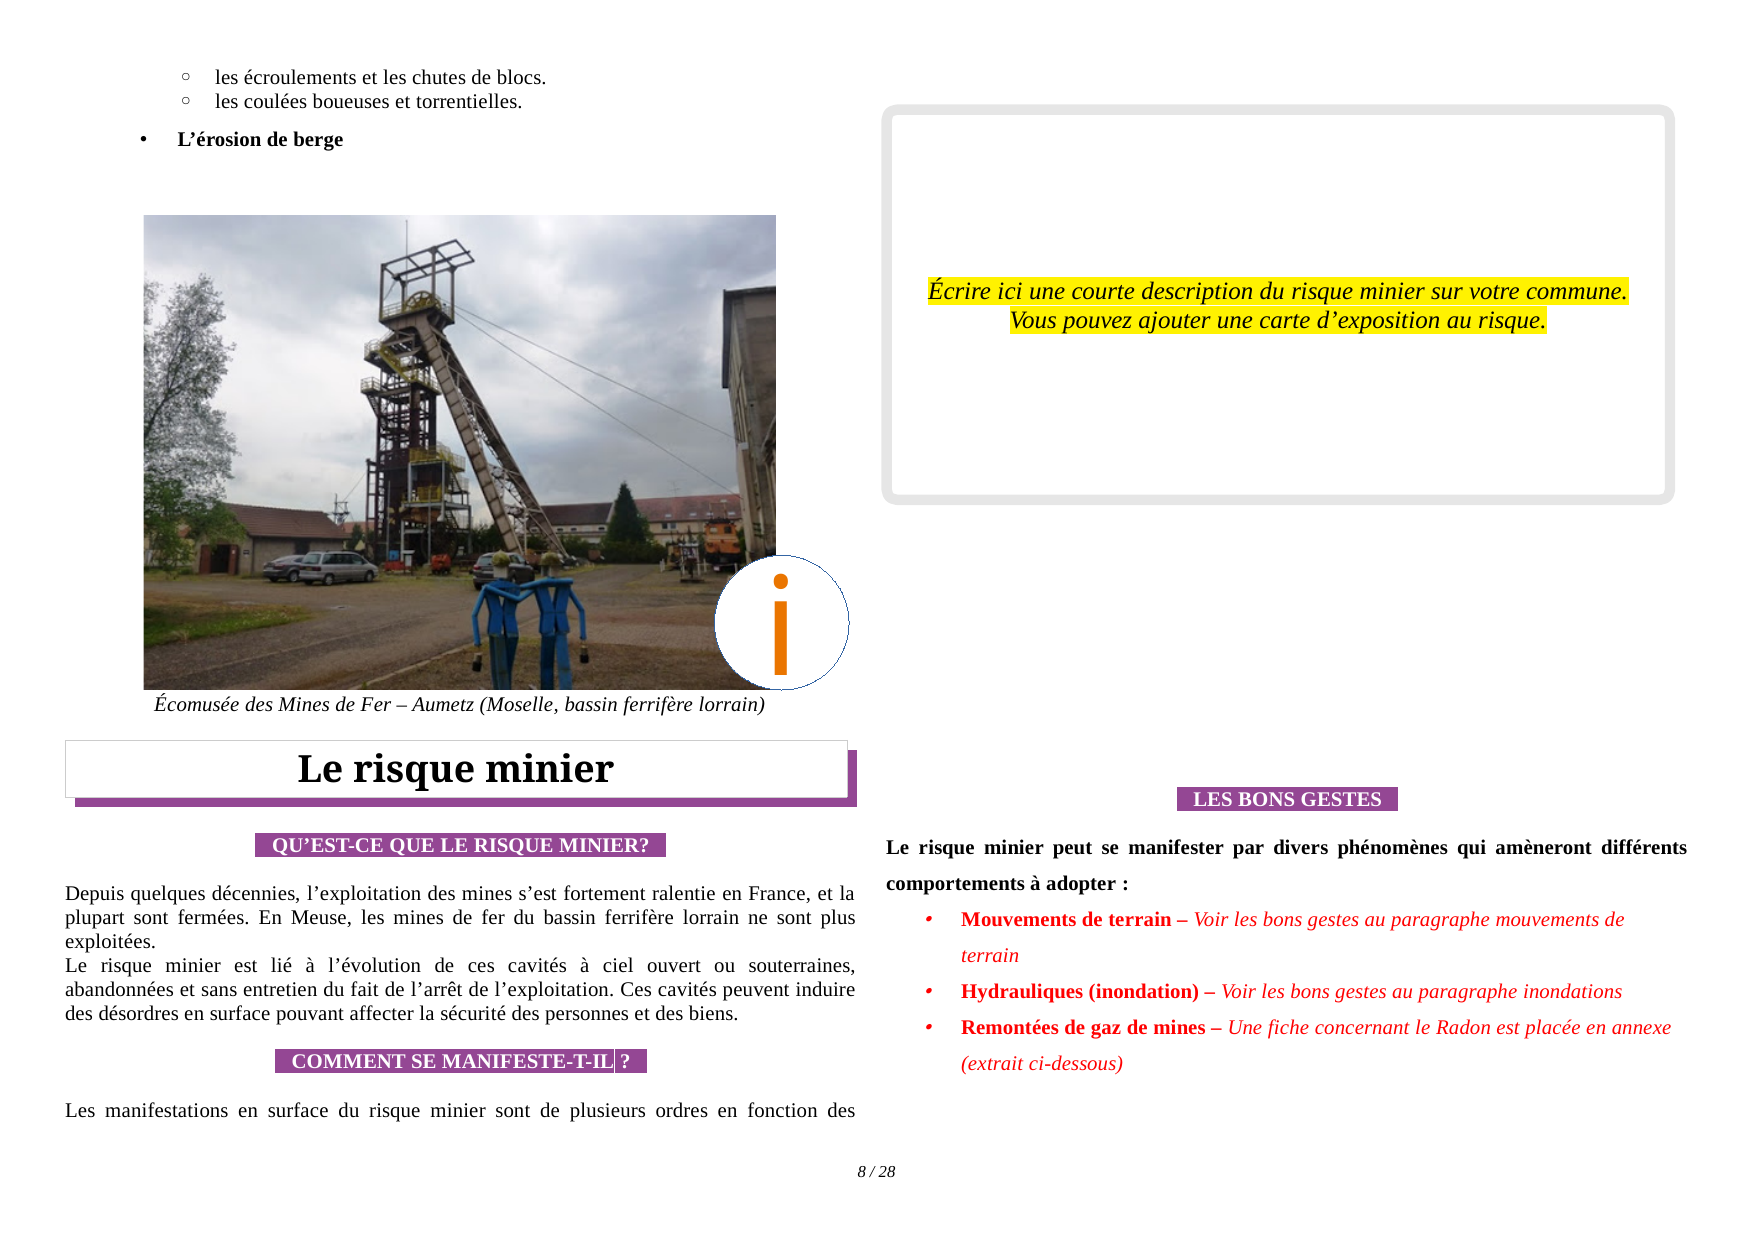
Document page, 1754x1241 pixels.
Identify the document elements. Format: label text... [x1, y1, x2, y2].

table_header [863, 205, 880, 1127]
picture [143, 215, 776, 690]
table_header [880, 59, 1695, 157]
table_header Écomusée des Mines de Fer – Aumetz (Moselle, bassin ferrifère lorrain) Le risque minier QU’EST-CE QUE LE RISQUE MINIER? Depuis quelques décennies, l’exploitation des mines s’est fortement ralentie en France, et la plupart sont fermées. En Meuse, les mines de fer du bassin ferrifère lorrain ne sont plus exploitées. Le risque minier est lié à l’évolution de ces cavités à ciel ouvert ou souterraines, abandonnées et sans entretien du fait de l’arrêt de l’exploitation. Ces cavités peuvent induire des désordres en surface pouvant affecter la sécurité des personnes et des biens. COMMENT SE MANIFESTE-T-IL ? Les manifestations en surface du risque minier sont de plusieurs ordres en fonction des [59, 205, 863, 1127]
table_header LE RISQUE MINIER SUR LA COMMUNE LES BONS GESTES Le risque minier peut se manifester par divers phénomènes qui amèneront différents comportements à adopter : Mouvements de terrain – Voir les bons gestes au paragraphe mouvements de terrain Hydrauliques (inondation) – Voir les bons gestes au paragraphe inondations Remontées de gaz de mines – Une fiche concernant le Radon est placée en annexe (extrait ci-dessous) [880, 205, 1695, 1127]
table_header Effondrement rue Landrecourt – Dugny sur Meuse – janvier 2019 Le risque mouvements de terrain QU’EST-CE QU’UN MOUVEMENT DE TERRAIN? Les mouvements de terrain regroupent un ensemble de déplacements, plus ou moins brutaux, du sol ou du sous-sol, d'origine naturelle ou anthropique. Les volumes en jeu sont compris entre quelques mètres cubes et plusieurs millions de mètres cubes. Les déplacements peuvent être lents (quelques millimètres par an) ou très rapides (quelques centaines de mètres par jour). COMMENT SE MANIFESTE-T-IL? On différencie : Les mouvements lents et continus : les tassements et les affaissements de sols ; le retrait-gonflement des sols argileux ; les glissements de terrain le long d’une pente. Les mouvements rapides et discontinus : les effondrements de cavités souterraines naturelles ou artificielles (carrières et ouvrages souterrains) ; les écroulements et les chutes de blocs. les coulées boueuses et torrentielles. L’érosion de berge [59, 59, 863, 157]
table_header [863, 59, 880, 157]
